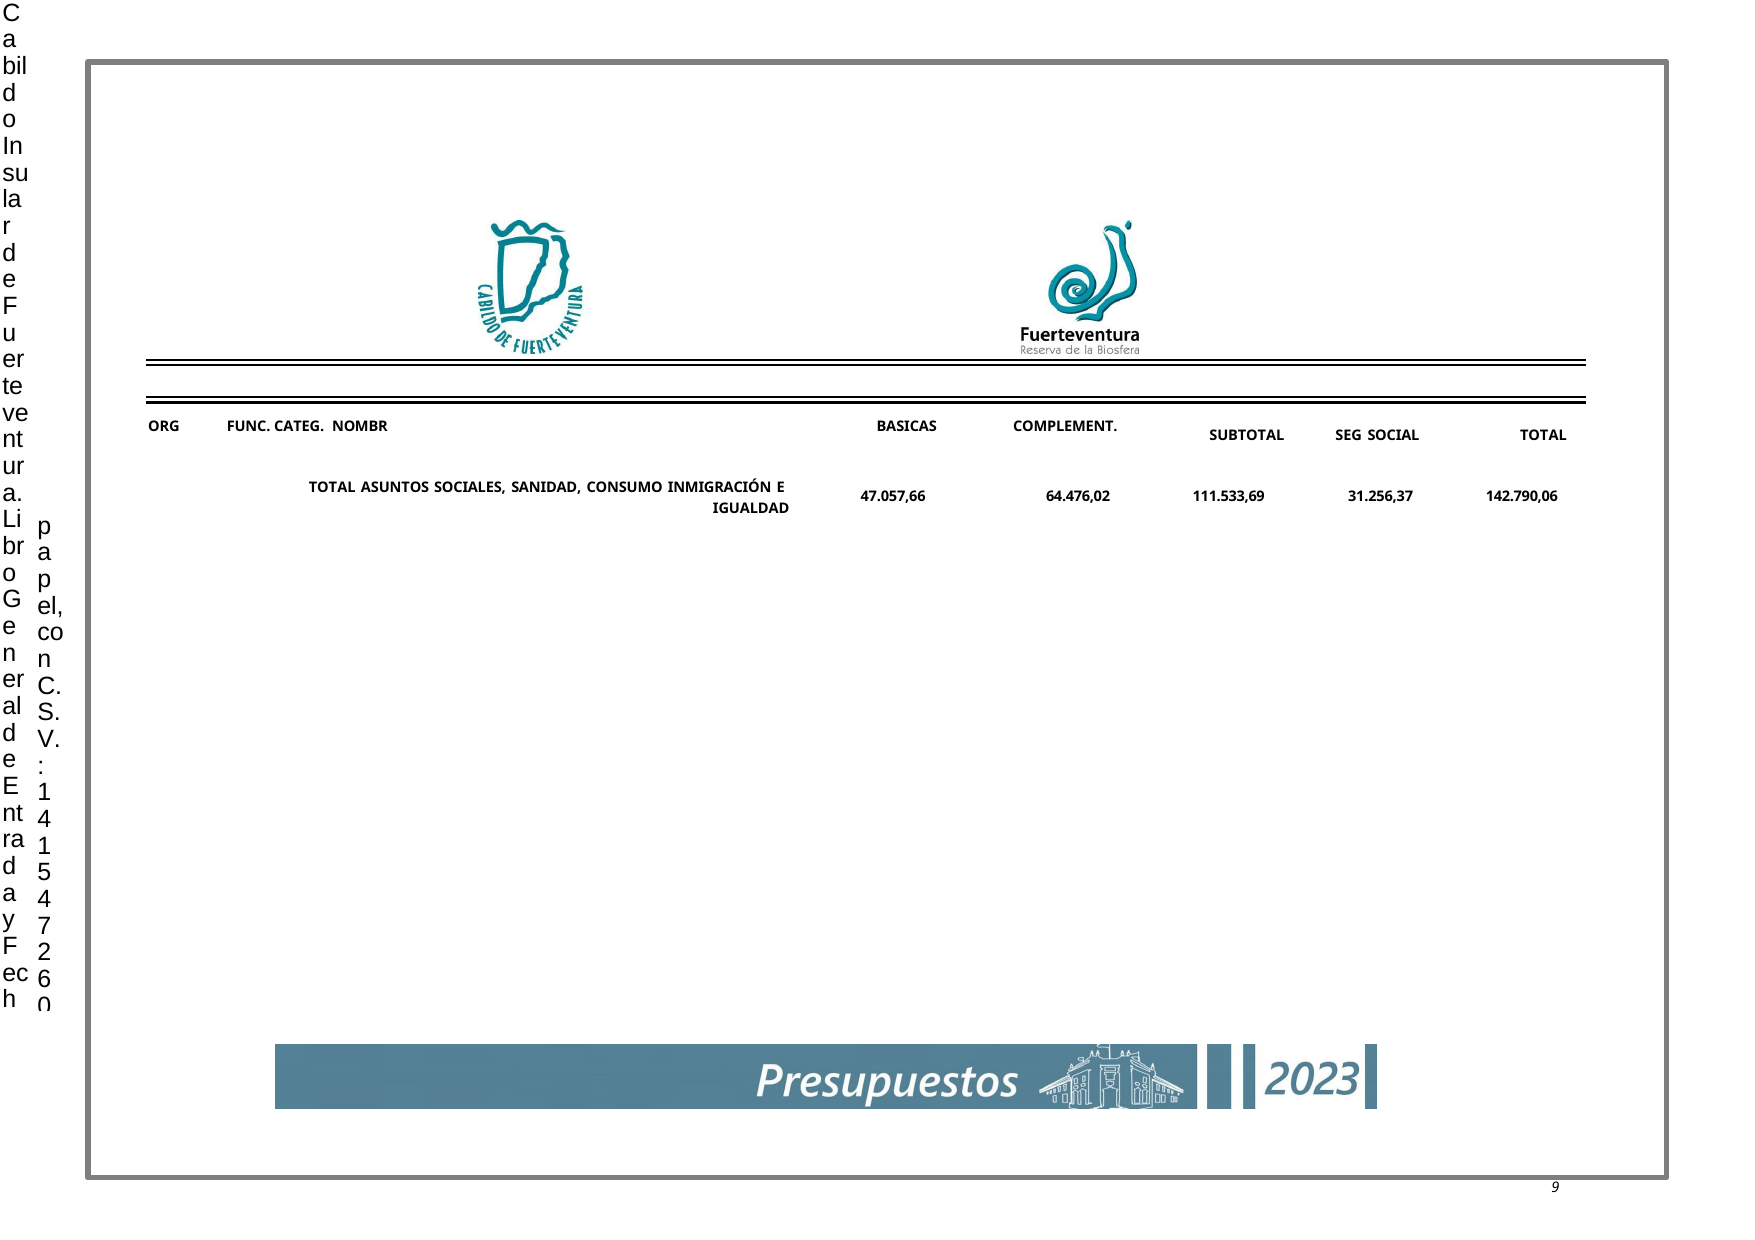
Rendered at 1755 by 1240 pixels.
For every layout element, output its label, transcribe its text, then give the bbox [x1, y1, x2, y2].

text TOTAL ASUNTOS SOCIALES, SANIDAD, CONSUMO INMIGRACIÓN E [137, 477, 784, 497]
text 111.533,69 [1192, 485, 1287, 505]
text Cabildo Insular de Fuerteventura. Libro General de Entrada y Fecha Registro: .Copia electr [2, 0, 29, 1013]
text papel, con C.S.V.: 14154726053614160243. [37, 513, 64, 1010]
text SUBTOTAL [1209, 424, 1297, 444]
text 9 [1436, 1180, 1560, 1197]
text 47.057,66 64.476,02 [860, 485, 1129, 505]
text SEG SOCIAL TOTAL [1335, 425, 1592, 445]
text IGUALDAD [137, 497, 789, 517]
text 31.256,37 [1348, 485, 1432, 505]
text 142.790,06 [1486, 485, 1592, 505]
text ORG FUNC. CATEG. NOMBR BASICAS COMPLEMENT. [148, 416, 1133, 436]
